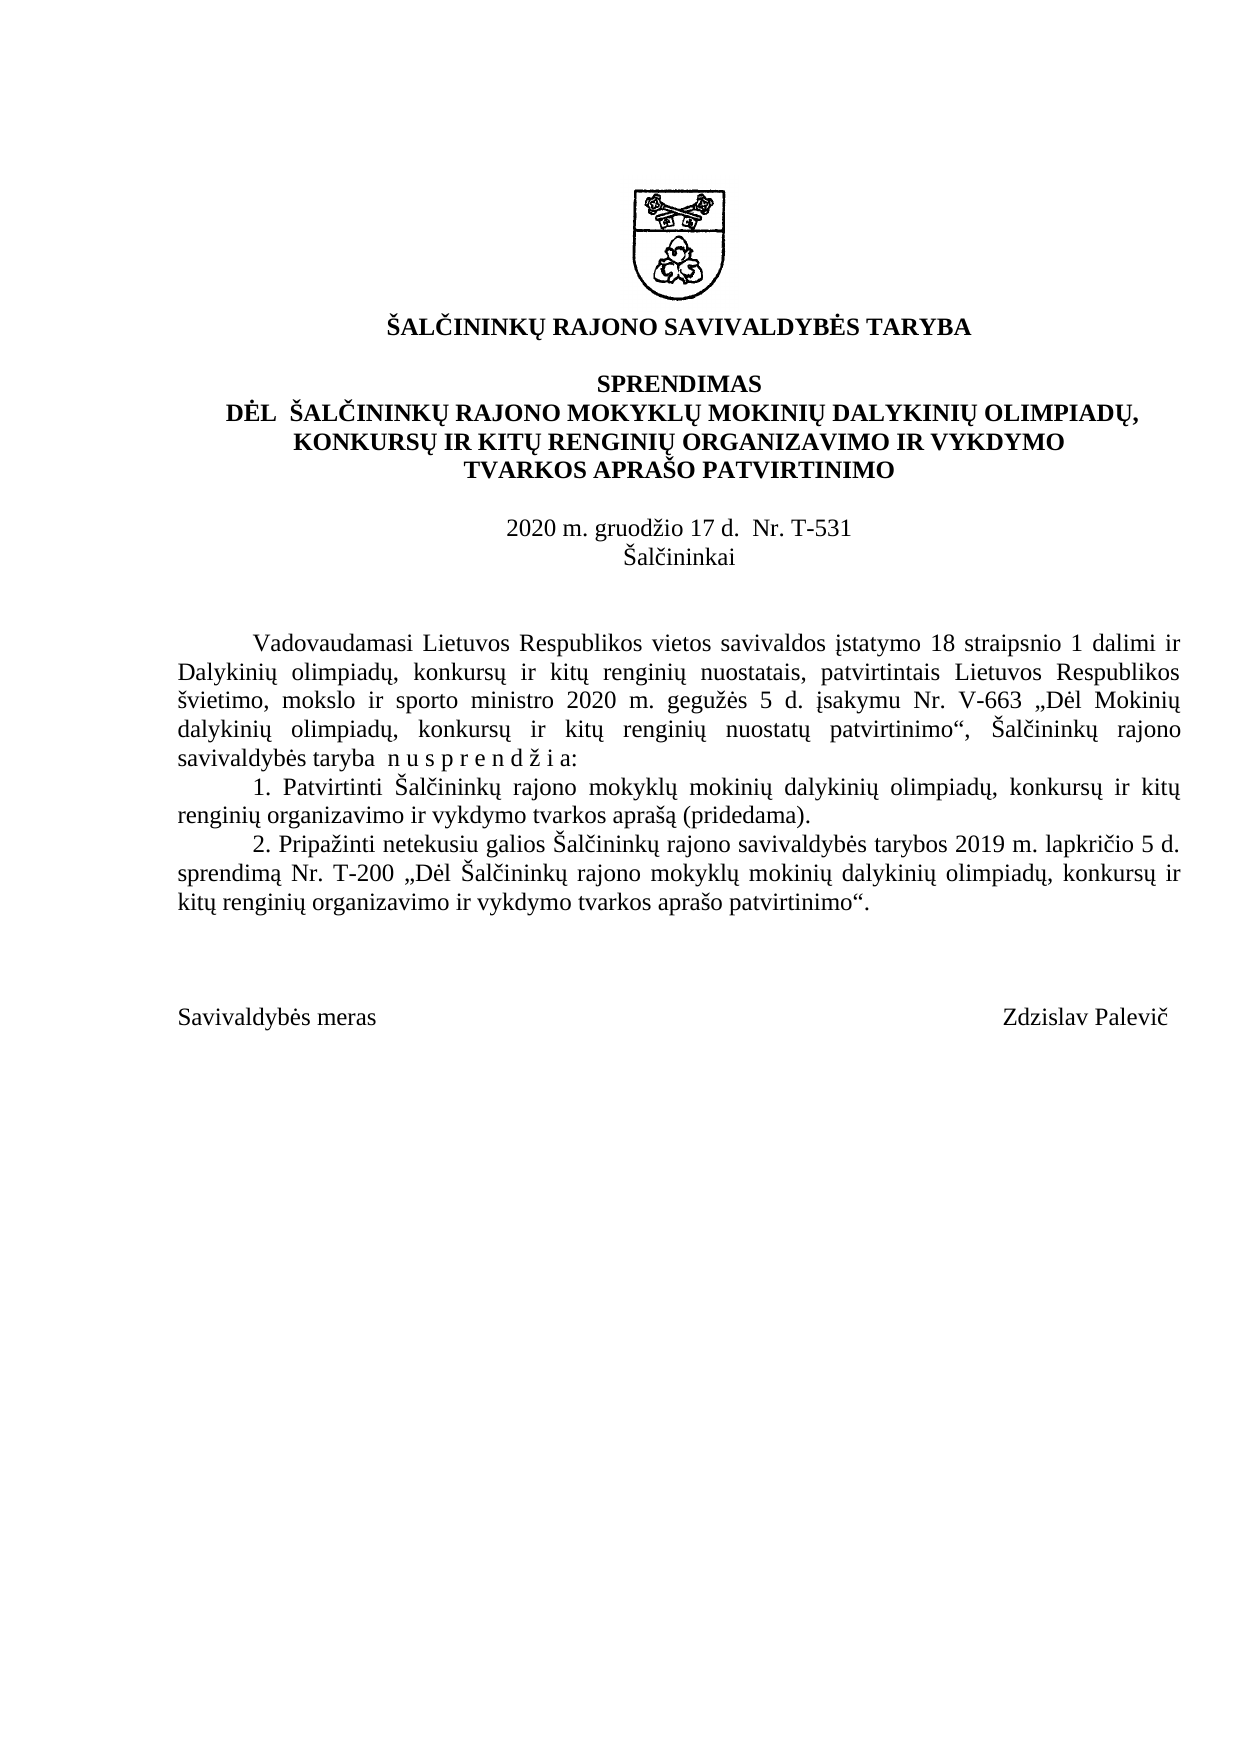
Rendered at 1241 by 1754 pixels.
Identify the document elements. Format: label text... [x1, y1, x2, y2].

text SPRENDIMAS [177, 369, 1181, 398]
text ŠALČININKŲ RAJONO SAVIVALDYBĖS TARYBA [177, 312, 1181, 340]
text DĖL ŠALČININKŲ RAJONO MOKYKLŲ MOKINIŲ DALYKINIŲ OLIMPIADŲ, KONKURSŲ IR KITŲ RENGINIŲ ORGANIZAVIMO IR VYKDYMO [177, 398, 1181, 455]
text Vadovaudamasi Lietuvos Respublikos vietos savivaldos įstatymo 18 straipsnio 1 dalimi ir Dalykinių olimpiadų, konkursų ir kitų renginių nuostatais, patvirtintais Lietuvos Respublikos švietimo, mokslo ir sporto ministro 2020 m. gegužės 5 d. įsakymu Nr. V-663 „Dėl Mokinių dalykinių olimpiadų, konkursų ir kitų renginių nuostatų patvirtinimo“, Šalčininkų rajono savivaldybės taryba n u s p r e n d ž i a: [177, 628, 1181, 772]
text 1. Patvirtinti Šalčininkų rajono mokyklų mokinių dalykinių olimpiadų, konkursų ir kitų renginių organizavimo ir vykdymo tvarkos aprašą (pridedama). [177, 772, 1181, 829]
text Savivaldybės meras Zdzislav Palevič [177, 1002, 1181, 1030]
text TVARKOS APRAŠO PATVIRTINIMO [177, 455, 1181, 484]
text 2020 m. gruodžio 17 d. Nr. T-531 [177, 513, 1181, 542]
text Šalčininkai [177, 542, 1181, 570]
text 2. Pripažinti netekusiu galios Šalčininkų rajono savivaldybės tarybos 2019 m. lapkričio 5 d. sprendimą Nr. T-200 „Dėl Šalčininkų rajono mokyklų mokinių dalykinių olimpiadų, konkursų ir kitų renginių organizavimo ir vykdymo tvarkos aprašo patvirtinimo“. [177, 829, 1181, 915]
